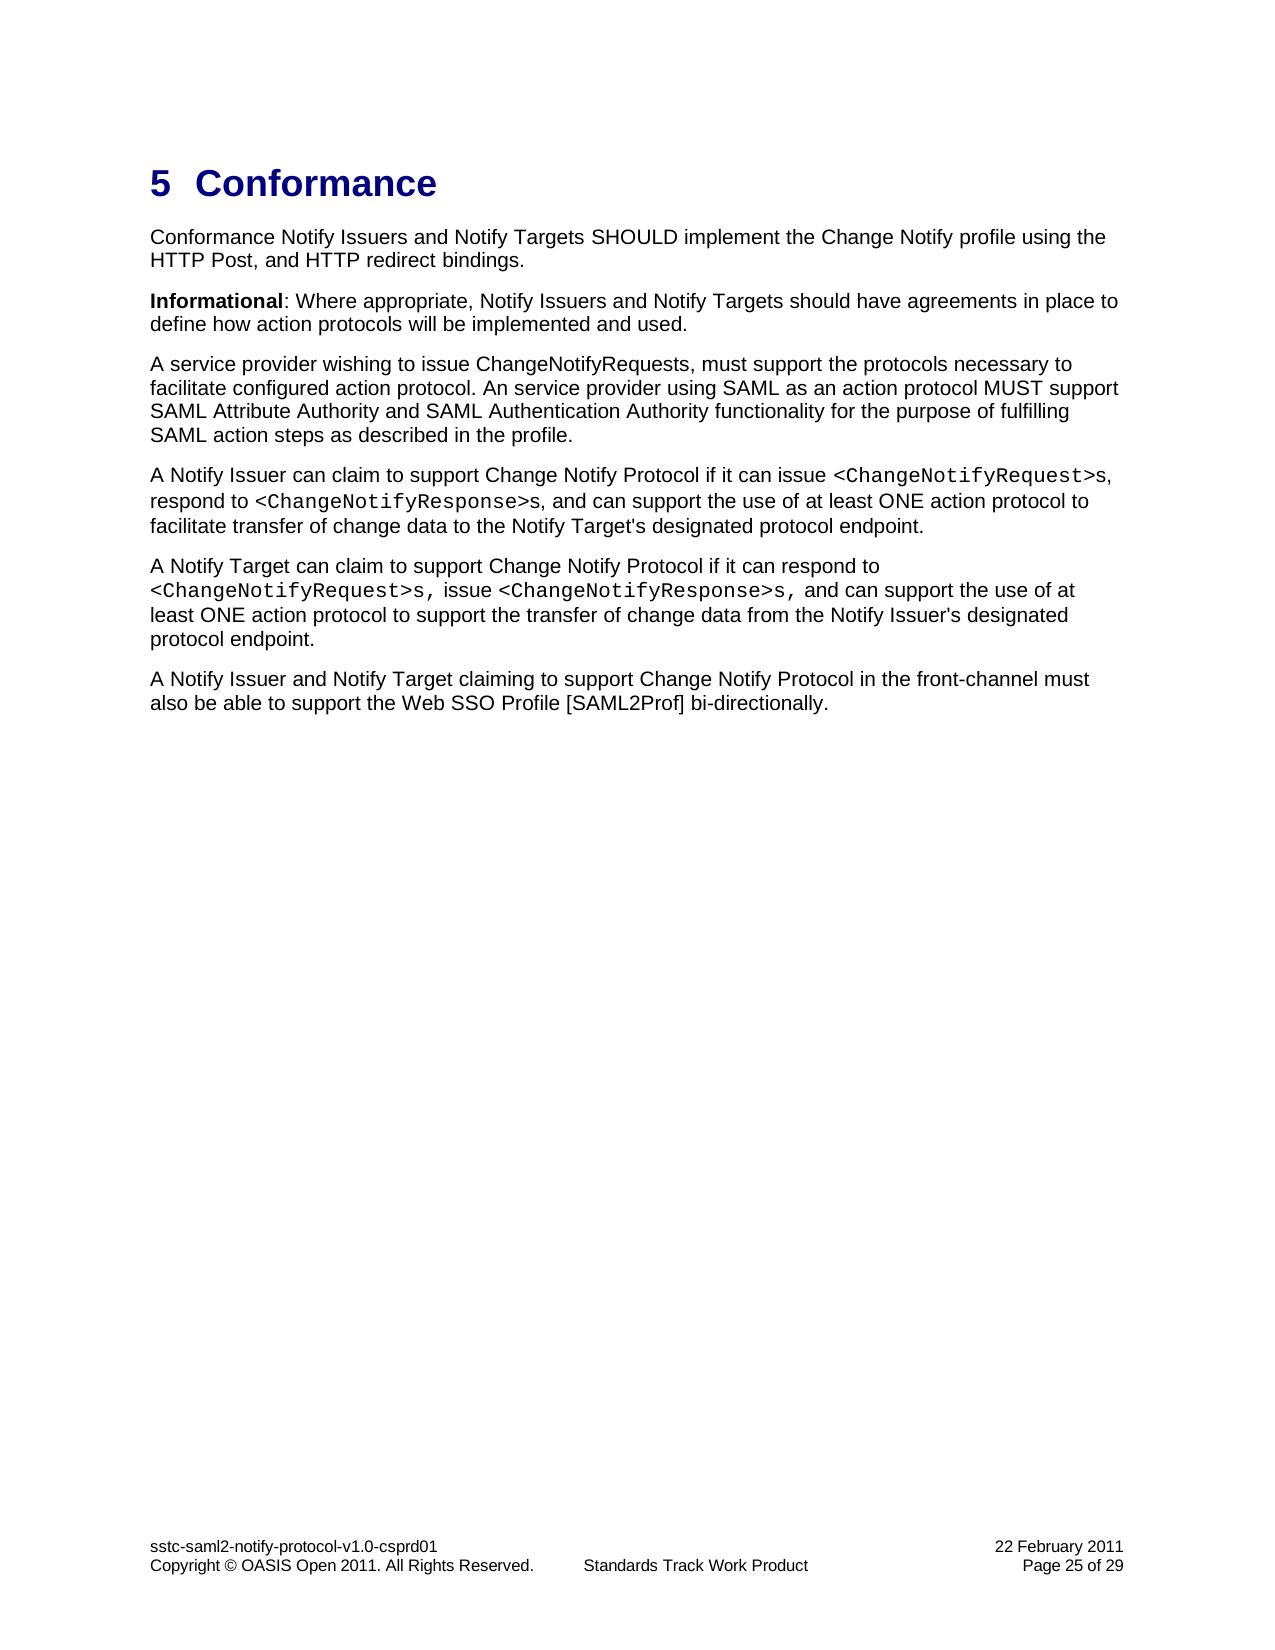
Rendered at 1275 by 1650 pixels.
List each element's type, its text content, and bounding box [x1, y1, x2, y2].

text Conformance Notify Issuers and Notify Targets SHOULD implement the Change Notify profile using the HTTP Post, and HTTP redirect bindings. [150, 225, 1125, 272]
text Informational: Where appropriate, Notify Issuers and Notify Targets should have agreements in place to define how action protocols will be implemented and used. [150, 289, 1125, 336]
text A Notify Target can claim to support Change Notify Protocol if it can respond to <ChangeNotifyRequest>s, issue <ChangeNotifyResponse>s, and can support the use of at least ONE action protocol to support the transfer of change data from the Notify Issuer's designated protocol endpoint. [150, 555, 1125, 651]
text A service provider wishing to issue ChangeNotifyRequests, must support the protocols necessary to facilitate configured action protocol. An service provider using SAML as an action protocol MUST support SAML Attribute Authority and SAML Authentication Authority functionality for the purpose of fulfilling SAML action steps as described in the profile. [150, 353, 1125, 447]
text A Notify Issuer and Notify Target claiming to support Change Notify Protocol in the front-channel must also be able to support the Web SSO Profile [SAML2Prof] bi-directionally. [150, 667, 1125, 714]
subtitle Conformance [150, 150, 1125, 204]
text A Notify Issuer can claim to support Change Notify Protocol if it can issue <ChangeNotifyRequest>s, respond to <ChangeNotifyResponse>s, and can support the use of at least ONE action protocol to facilitate transfer of change data to the Notify Target's designated protocol endpoint. [150, 464, 1125, 538]
